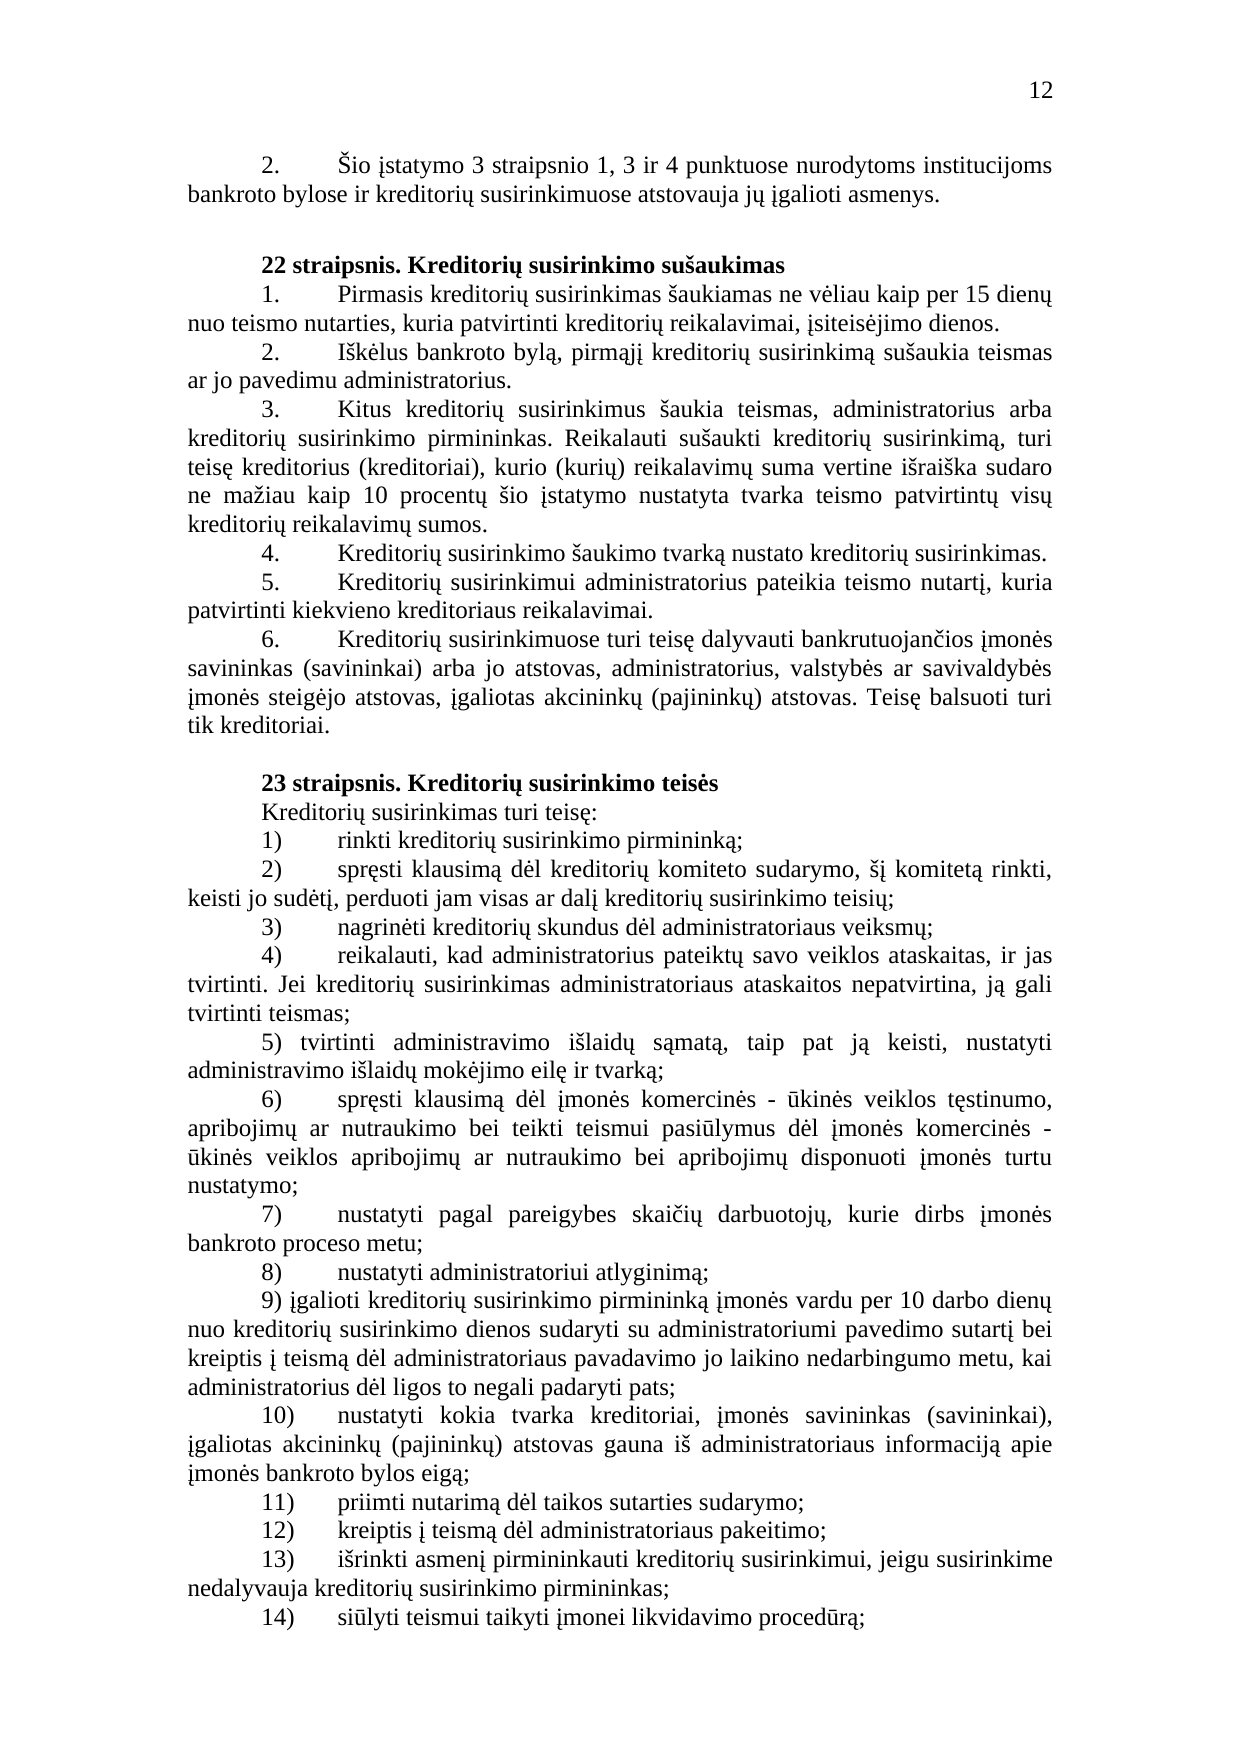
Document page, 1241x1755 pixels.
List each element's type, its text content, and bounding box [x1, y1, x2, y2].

text 2) spręsti klausimą dėl kreditorių komiteto sudarymo, šį komitetą rinkti, keisti jo sudėtį, perduoti jam visas ar dalį kreditorių susirinkimo teisių; [187, 854, 1053, 912]
text 5) tvirtinti administravimo išlaidų sąmatą, taip pat ją keisti, nustatyti administravimo išlaidų mokėjimo eilę ir tvarką; [187, 1027, 1053, 1084]
text 4) reikalauti, kad administratorius pateiktų savo veiklos ataskaitas, ir jas tvirtinti. Jei kreditorių susirinkimas administratoriaus ataskaitos nepatvirtina, ją gali tvirtinti teismas; [187, 941, 1053, 1027]
text 13) išrinkti asmenį pirmininkauti kreditorių susirinkimui, jeigu susirinkime nedalyvauja kreditorių susirinkimo pirmininkas; [187, 1544, 1053, 1602]
text 11) priimti nutarimą dėl taikos sutarties sudarymo; [187, 1487, 1053, 1516]
text 6) spręsti klausimą dėl įmonės komercinės - ūkinės veiklos tęstinumo, apribojimų ar nutraukimo bei teikti teismui pasiūlymus dėl įmonės komercinės - ūkinės veiklos apribojimų ar nutraukimo bei apribojimų disponuoti įmonės turtu nustatymo; [187, 1084, 1053, 1199]
text 10) nustatyti kokia tvarka kreditoriai, įmonės savininkas (savininkai), įgaliotas akcininkų (pajininkų) atstovas gauna iš administratoriaus informaciją apie įmonės bankroto bylos eigą; [187, 1401, 1053, 1487]
text 7) nustatyti pagal pareigybes skaičių darbuotojų, kurie dirbs įmonės bankroto proceso metu; [187, 1199, 1053, 1257]
text 2. Šio įstatymo 3 straipsnio 1, 3 ir 4 punktuose nurodytoms institucijoms bankroto bylose ir kreditorių susirinkimuose atstovauja jų įgalioti asmenys. [187, 150, 1053, 207]
text 23 straipsnis. Kreditorių susirinkimo teisės [187, 768, 1053, 797]
text 2. Iškėlus bankroto bylą, pirmąjį kreditorių susirinkimą sušaukia teismas ar jo pavedimu administratorius. [187, 337, 1053, 394]
text 3) nagrinėti kreditorių skundus dėl administratoriaus veiksmų; [187, 912, 1053, 941]
text 3. Kitus kreditorių susirinkimus šaukia teismas, administratorius arba kreditorių susirinkimo pirmininkas. Reikalauti sušaukti kreditorių susirinkimą, turi teisę kreditorius (kreditoriai), kurio (kurių) reikalavimų suma vertine išraiška sudaro ne mažiau kaip 10 procentų šio įstatymo nustatyta tvarka teismo patvirtintų visų kreditorių reikalavimų sumos. [187, 394, 1053, 538]
text 5. Kreditorių susirinkimui administratorius pateikia teismo nutartį, kuria patvirtinti kiekvieno kreditoriaus reikalavimai. [187, 567, 1053, 624]
text 22 straipsnis. Kreditorių susirinkimo sušaukimas [187, 251, 1053, 279]
text 12) kreiptis į teismą dėl administratoriaus pakeitimo; [187, 1516, 1053, 1544]
text 6. Kreditorių susirinkimuose turi teisę dalyvauti bankrutuojančios įmonės savininkas (savininkai) arba jo atstovas, administratorius, valstybės ar savivaldybės įmonės steigėjo atstovas, įgaliotas akcininkų (pajininkų) atstovas. Teisę balsuoti turi tik kreditoriai. [187, 624, 1053, 739]
text Kreditorių susirinkimas turi teisę: [187, 797, 1053, 826]
text 1) rinkti kreditorių susirinkimo pirmininką; [187, 826, 1053, 854]
text 1. Pirmasis kreditorių susirinkimas šaukiamas ne vėliau kaip per 15 dienų nuo teismo nutarties, kuria patvirtinti kreditorių reikalavimai, įsiteisėjimo dienos. [187, 279, 1053, 337]
text 14) siūlyti teismui taikyti įmonei likvidavimo procedūrą; [187, 1602, 1053, 1631]
text 4. Kreditorių susirinkimo šaukimo tvarką nustato kreditorių susirinkimas. [187, 538, 1053, 567]
text 9) įgalioti kreditorių susirinkimo pirmininką įmonės vardu per 10 darbo dienų nuo kreditorių susirinkimo dienos sudaryti su administratoriumi pavedimo sutartį bei kreiptis į teismą dėl administratoriaus pavadavimo jo laikino nedarbingumo metu, kai administratorius dėl ligos to negali padaryti pats; [187, 1286, 1053, 1401]
text 8) nustatyti administratoriui atlyginimą; [187, 1257, 1053, 1286]
